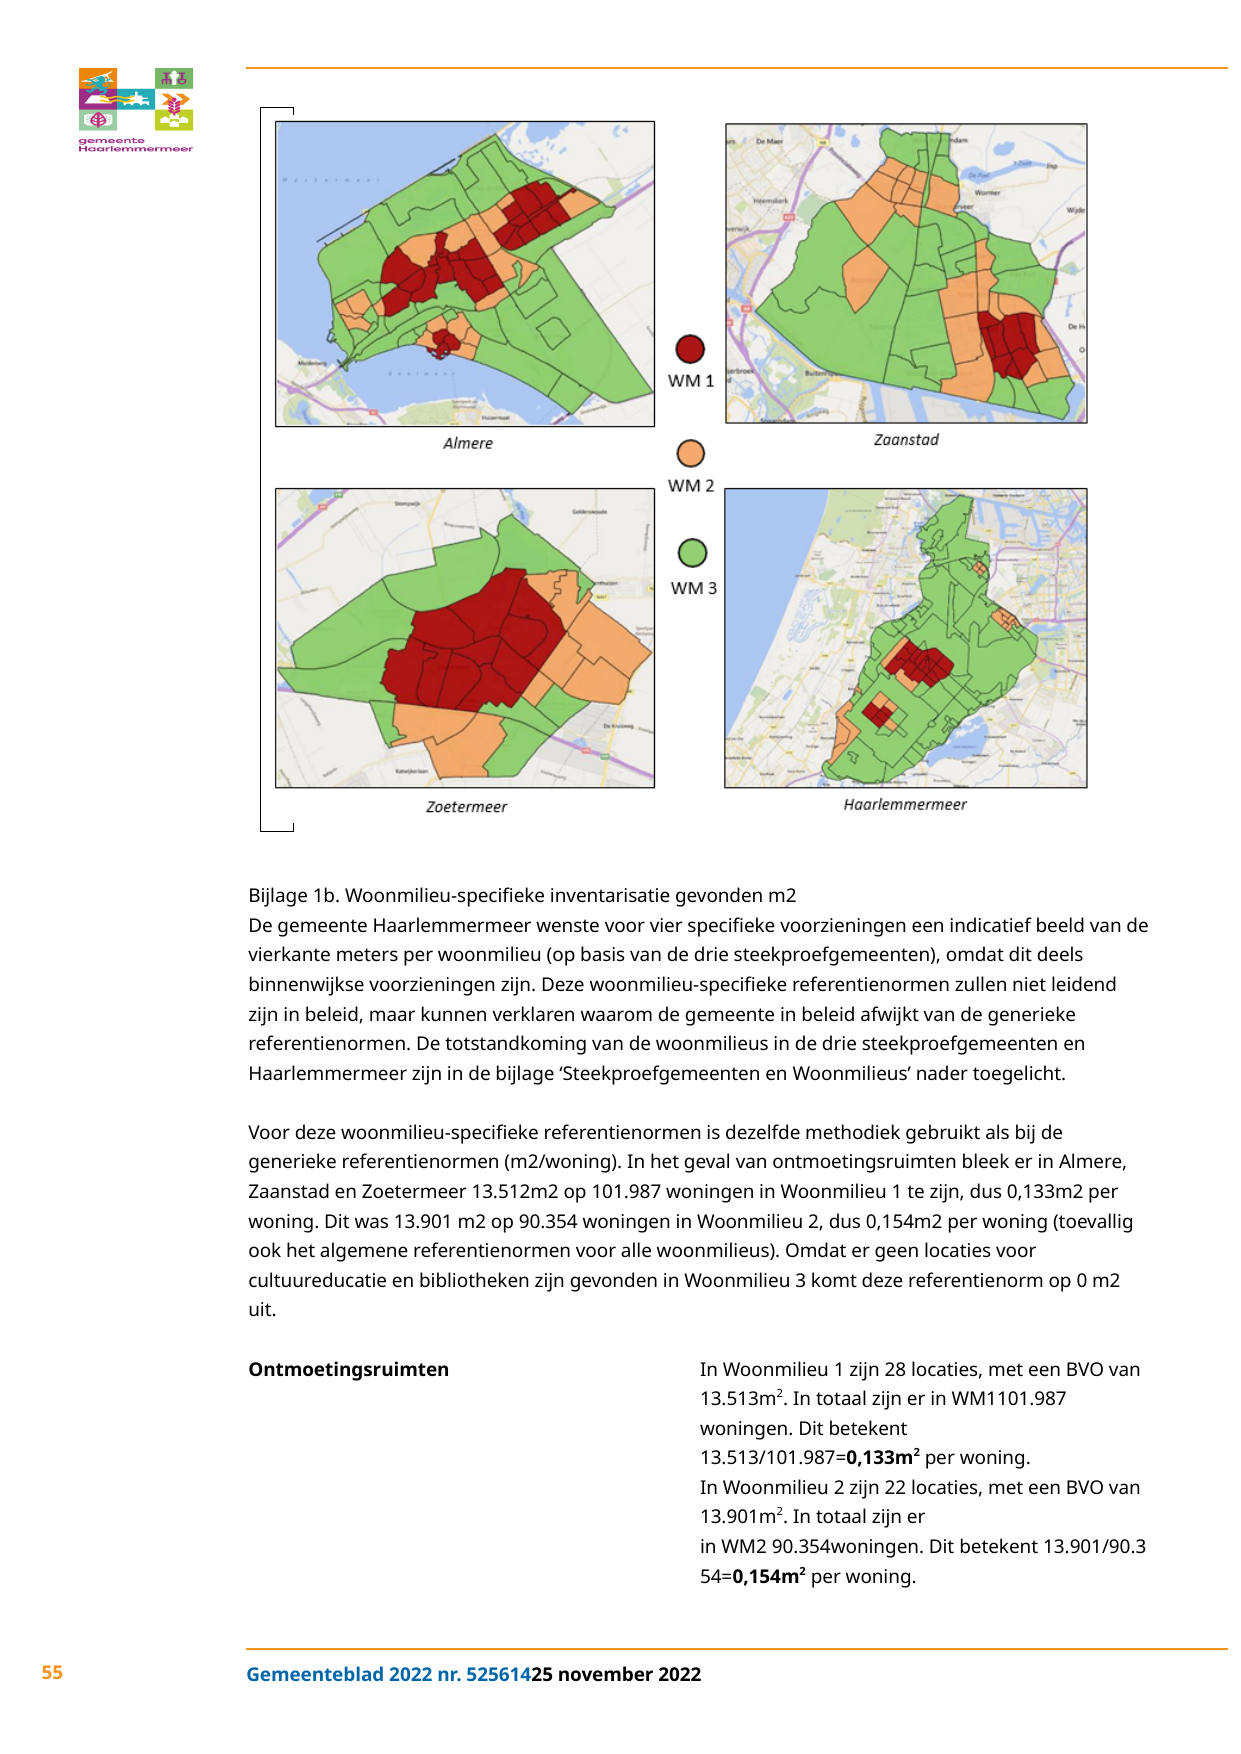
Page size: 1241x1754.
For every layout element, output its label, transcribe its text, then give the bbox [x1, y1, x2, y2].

text De gemeente Haarlemmermeer wenste voor vier specifieke voorzieningen een indicatief beeld van de vierkante meters per woonmilieu (op basis van de drie steekproefgemeenten), omdat dit deels binnenwijkse voorzieningen zijn. Deze woonmilieu-specifieke referentienormen zullen niet leidend zijn in beleid, maar kunnen verklaren waarom de gemeente in beleid afwijkt van de generieke referentienormen. De totstandkoming van de woonmilieus in de drie steekproefgemeenten en Haarlemmermeer zijn in de bijlage ‘Steekproefgemeenten en Woonmilieus’ nader toegelicht. [248, 912, 1152, 1086]
picture [268, 115, 1096, 823]
text Voor deze woonmilieu-specifieke referentienormen is dezelfde methodiek gebruikt als bij de generieke referentienormen (m2/woning). In het geval van ontmoetingsruimten bleek er in Almere, Zaanstad en Zoetermeer 13.512m2 op 101.987 woningen in Woonmilieu 1 te zijn, dus 0,133m2 per woning. Dit was 13.901 m2 op 90.354 woningen in Woonmilieu 2, dus 0,154m2 per woning (toevallig ook het algemene referentienormen voor alle woonmilieus). Omdat er geen locaties voor cultuureducatie en bibliotheken zijn gevonden in Woonmilieu 3 komt deze referentienorm op 0 m2 uit. [248, 1119, 1152, 1322]
table_header Ontmoetingsruimten [248, 1356, 700, 1589]
picture [41, 47, 231, 172]
table_header In Woonmilieu 1 zijn 28 locaties, met een BVO van 13.513m2. In totaal zijn er in WM1101.987 woningen. Dit betekent 13.513/101.987=0,133m2 per woning. In Woonmilieu 2 zijn 22 locaties, met een BVO van 13.901m2. In totaal zijn er in WM2 90.354woningen. Dit betekent 13.901/90.354=0,154m2 per woning. [700, 1356, 1152, 1589]
text Bijlage 1b. Woonmilieu-specifieke inventarisatie gevonden m2 [248, 882, 1152, 908]
